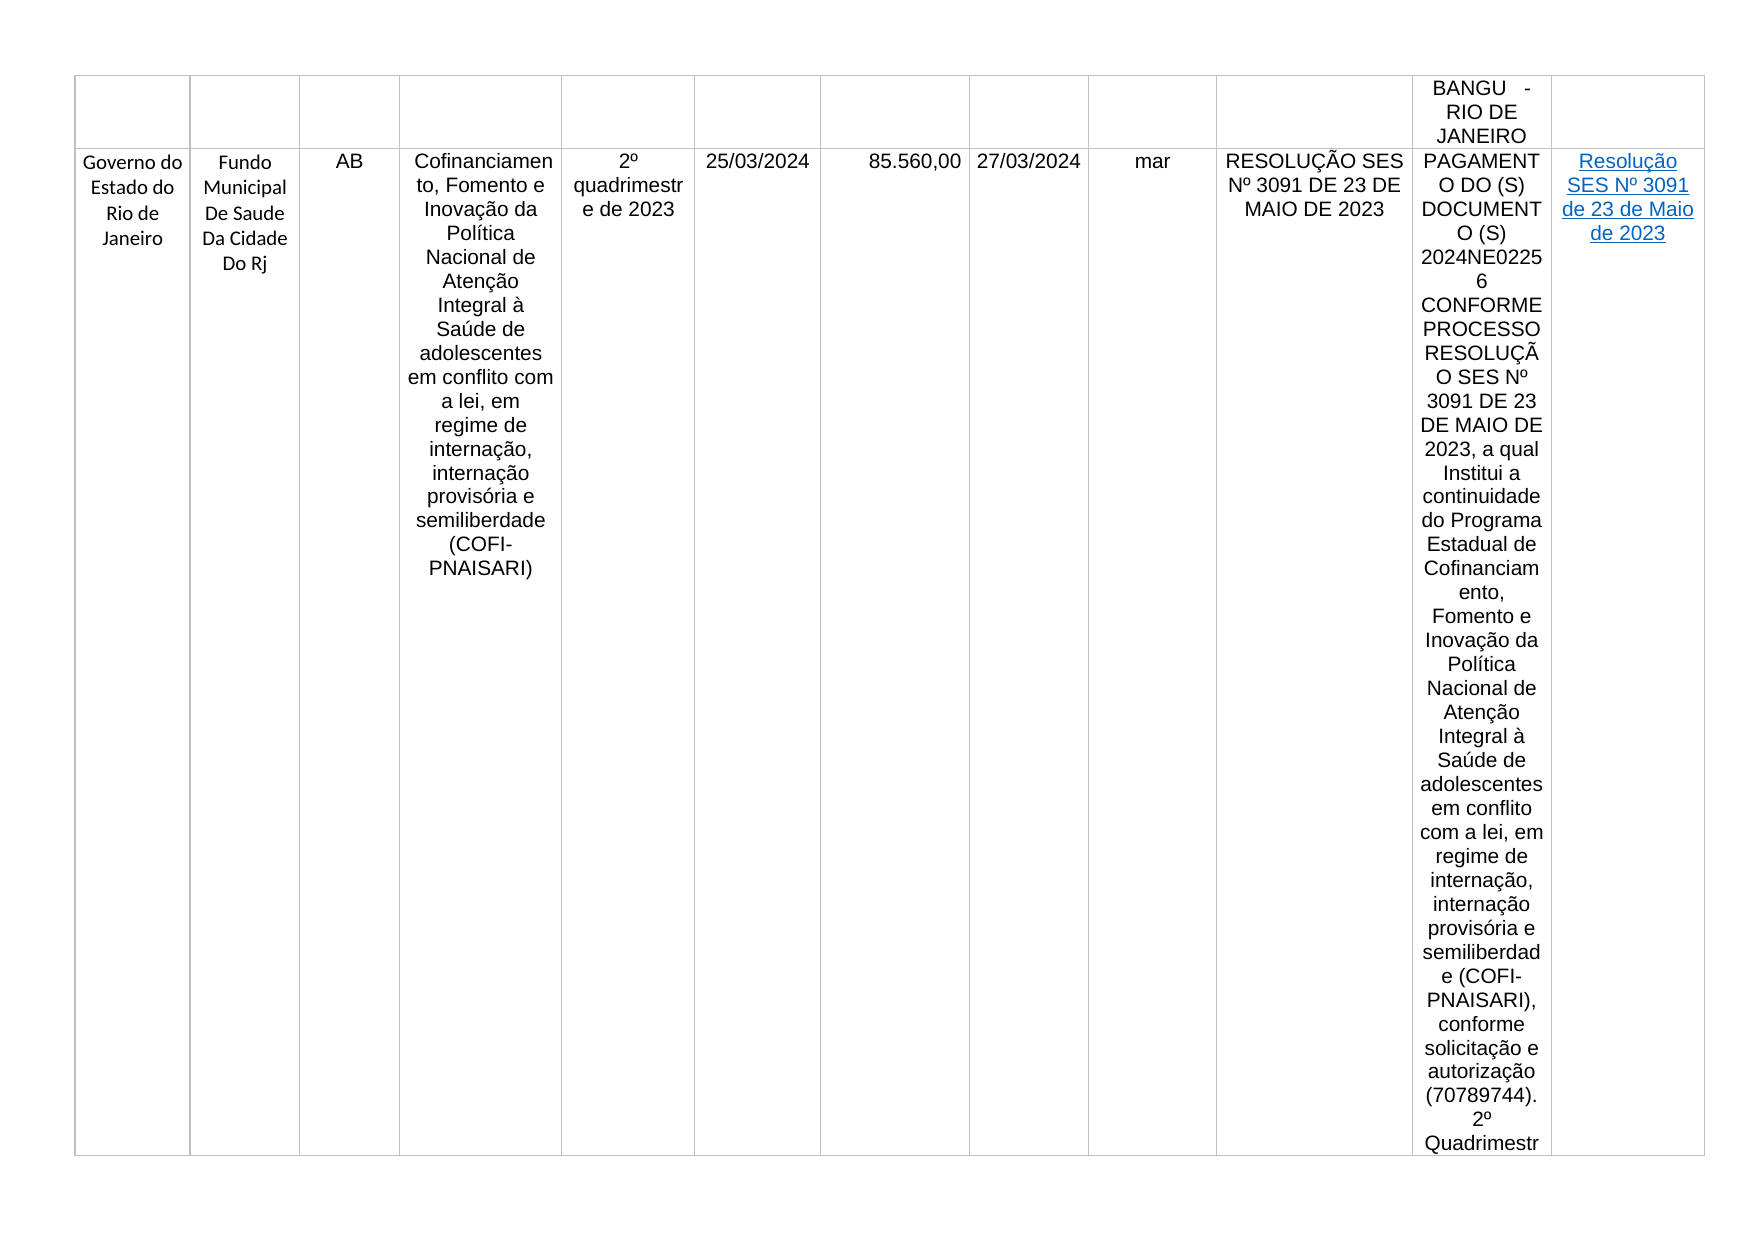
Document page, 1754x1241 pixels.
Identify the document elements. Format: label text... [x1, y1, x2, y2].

table_cell [1552, 76, 1704, 148]
table_cell AB [300, 149, 399, 1155]
table_cell -BANGU -RIO DE JANEIRO [1413, 76, 1551, 148]
table_cell Cofinanciamento, Fomento e Inovação da Política Nacional de Atenção Integral à Saúde de adolescentes em conflito com a lei, em regime de internação, internação provisória e semiliberdade (COFI-PNAISARI) [400, 149, 561, 1155]
table_cell 85.560,00 [821, 149, 969, 1155]
table_cell [821, 76, 969, 148]
table_cell [562, 76, 694, 148]
table_cell [970, 76, 1088, 148]
table_cell PAGAMENTO DO (S) DOCUMENTO (S) 2024NE02256 CONFORME PROCESSO RESOLUÇÃO SES Nº 3091 DE 23 DE MAIO DE 2023, a qual Institui a continuidade do Programa Estadual de Cofinanciamento, Fomento e Inovação da Política Nacional de Atenção Integral à Saúde de adolescentes em conflito com a lei, em regime de internação, internação provisória e semiliberdade (COFI-PNAISARI), conforme solicitação e autorização (70789744). 2º Quadrimestr [1413, 149, 1551, 1155]
table_cell Governo do Estado do Rio de Janeiro [76, 149, 189, 1155]
table_cell [1089, 76, 1216, 148]
table_cell 2º quadrimestre de 2023 [562, 149, 694, 1155]
table_cell [191, 76, 299, 148]
table_cell Resolução SES Nº 3091 de 23 de Maio de 2023 [1552, 149, 1704, 1155]
table_cell [76, 76, 189, 148]
table_cell [400, 76, 561, 148]
table_cell RESOLUÇÃO SES Nº 3091 DE 23 DE MAIO DE 2023 [1217, 149, 1412, 1155]
table_cell Fundo Municipal De Saude Da Cidade Do Rj [191, 149, 299, 1155]
table_cell [300, 76, 399, 148]
table_cell [695, 76, 820, 148]
table_cell 25/03/2024 [695, 149, 820, 1155]
table_cell mar [1089, 149, 1216, 1155]
table_cell 27/03/2024 [970, 149, 1088, 1155]
table_cell [1217, 76, 1412, 148]
